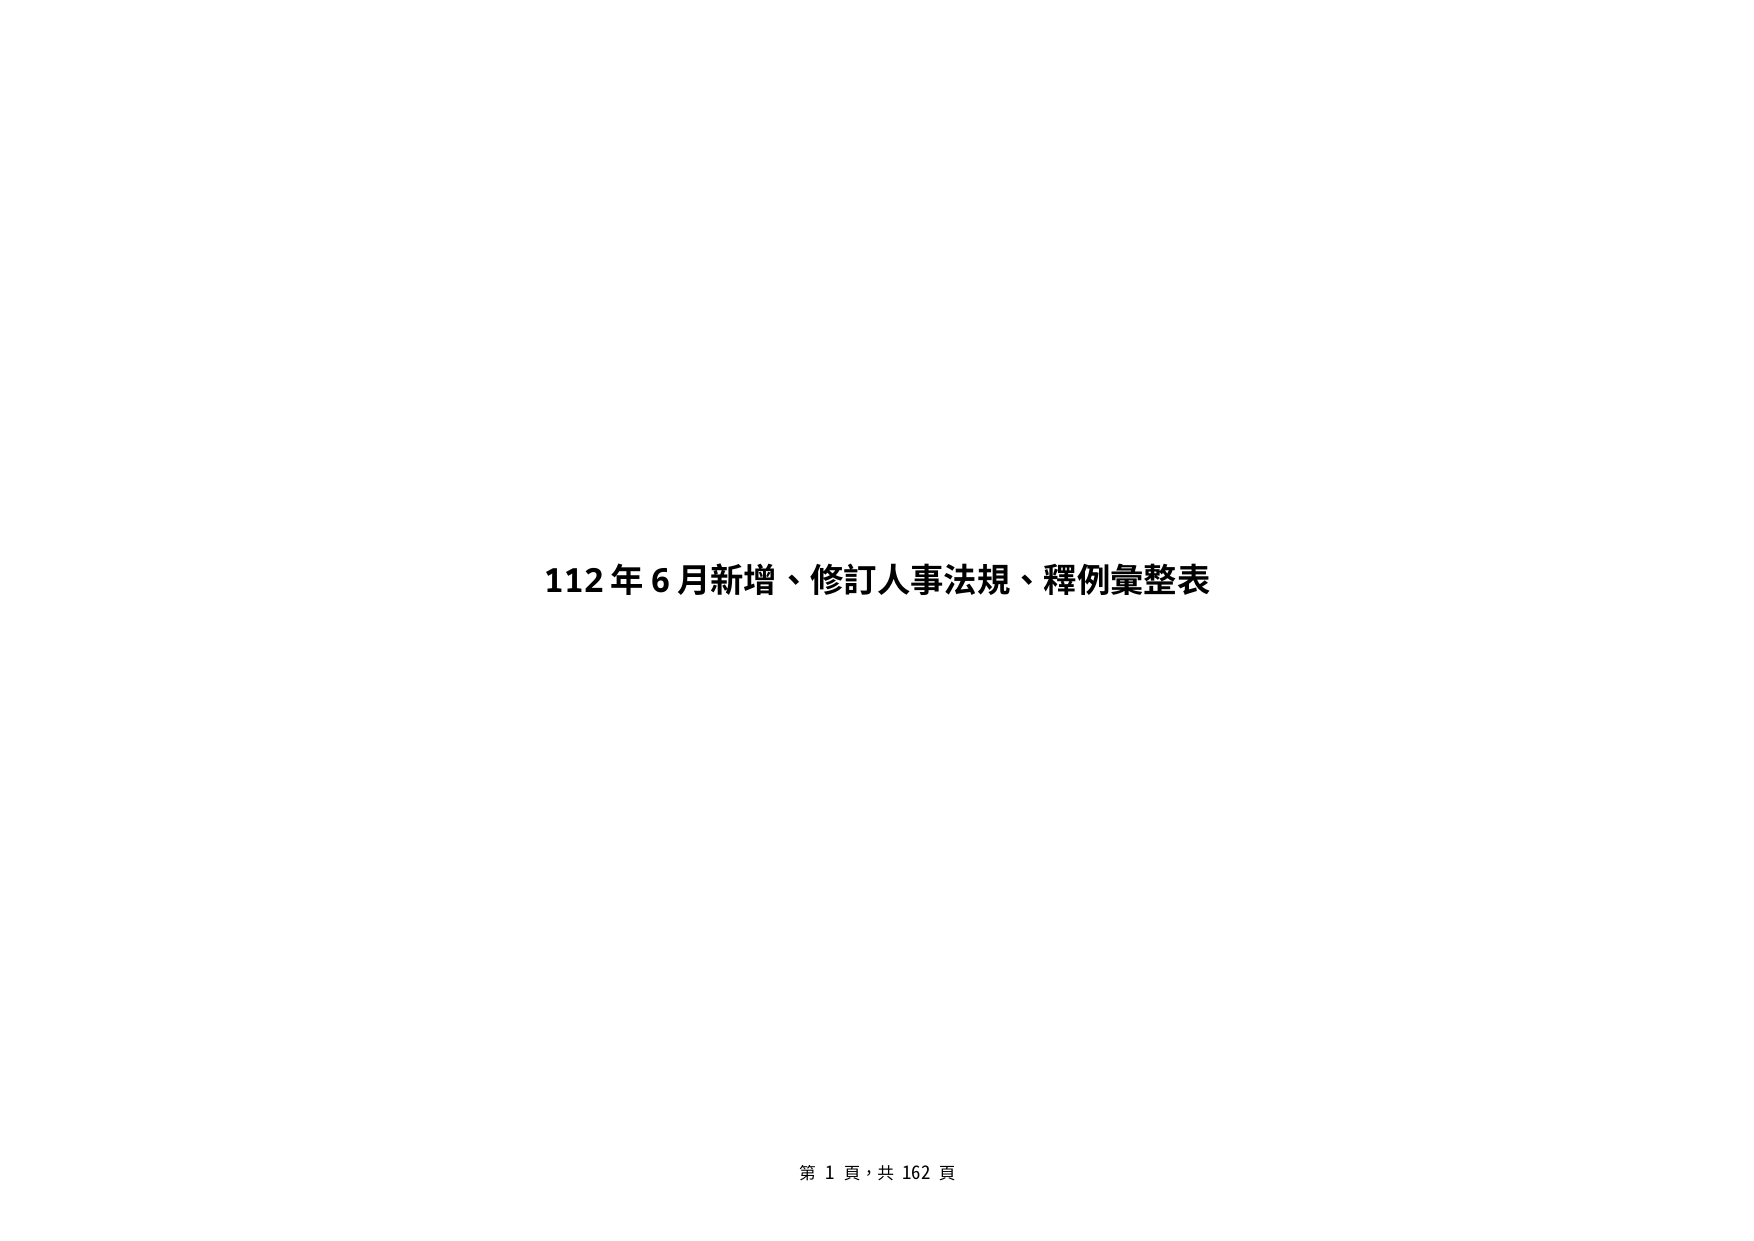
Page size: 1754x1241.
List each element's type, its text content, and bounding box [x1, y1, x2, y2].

text 112年6月新增、修訂人事法規、釋例彙整表 [136, 554, 1618, 602]
